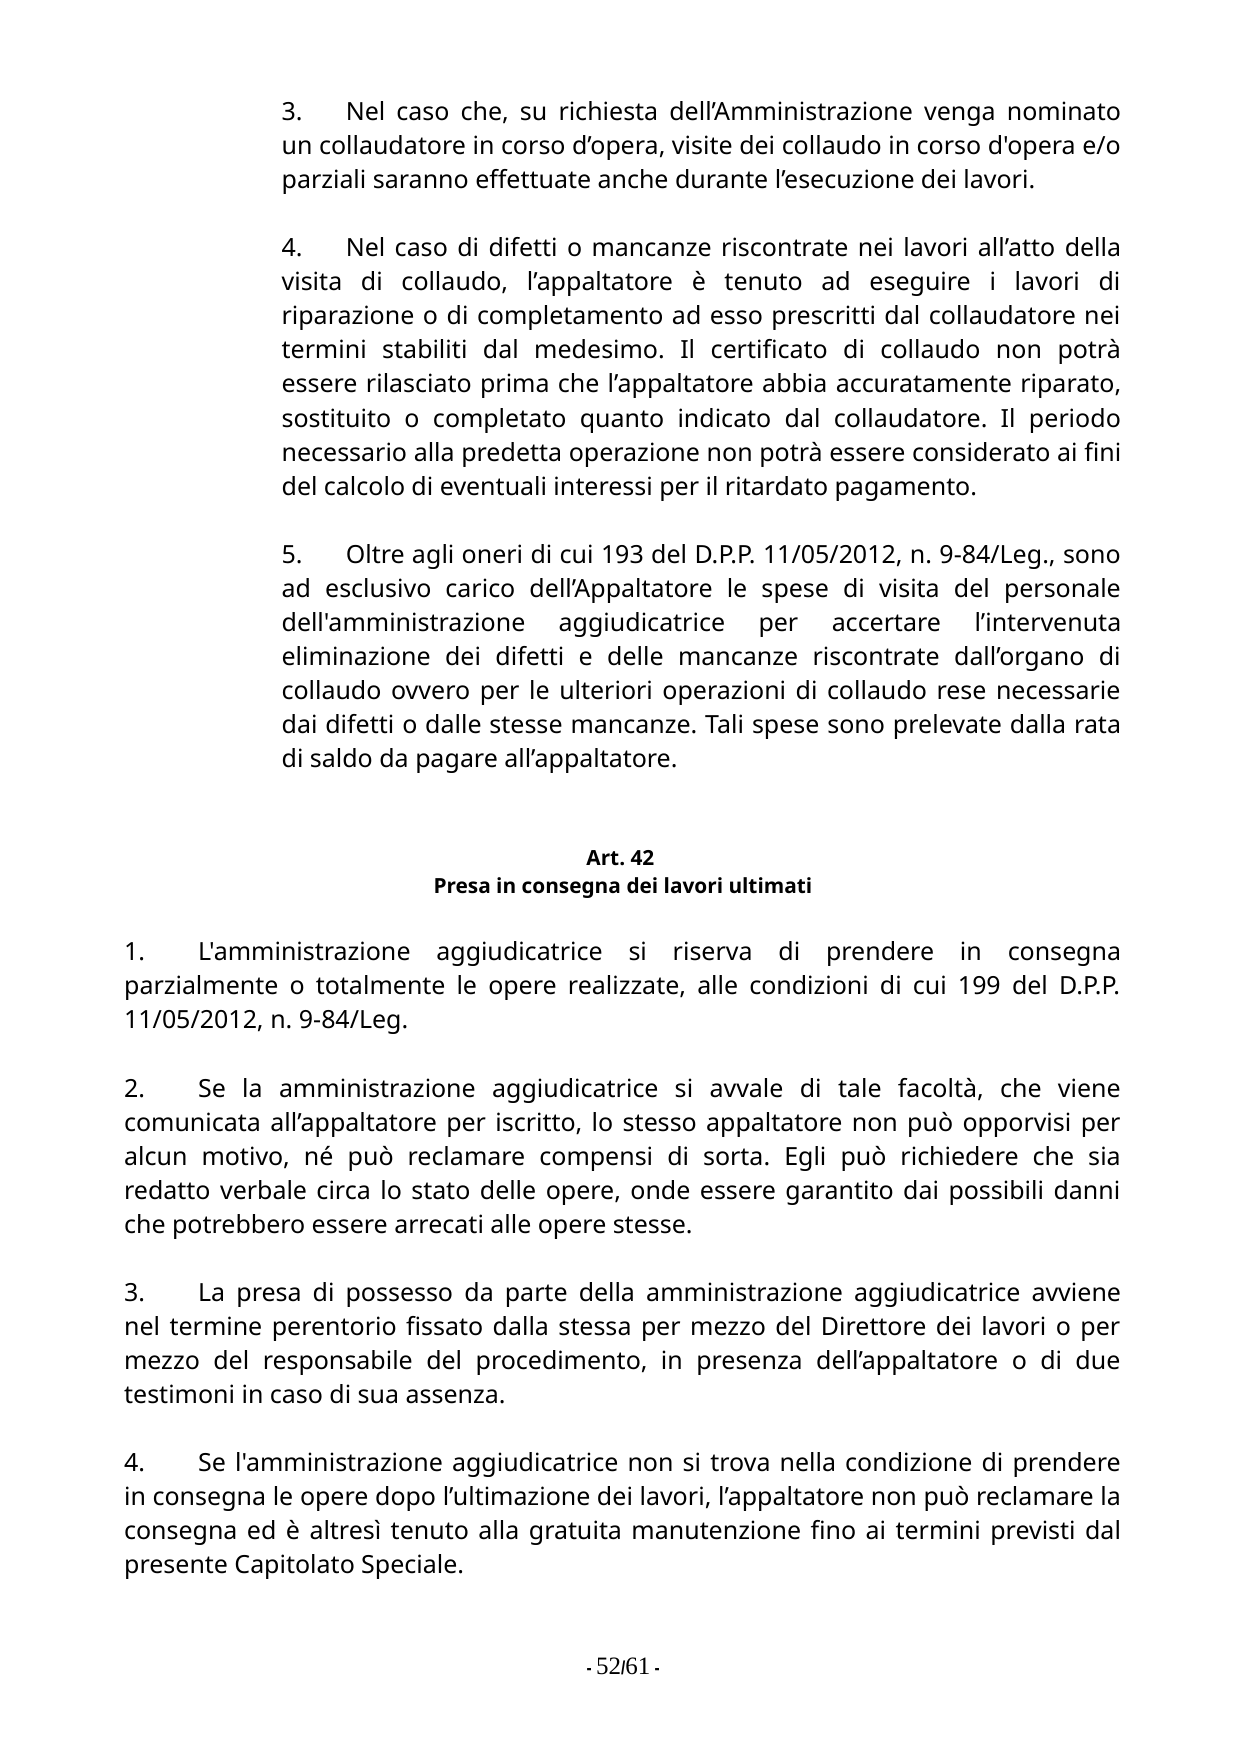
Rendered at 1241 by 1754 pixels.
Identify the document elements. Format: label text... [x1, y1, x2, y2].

text 4. Nel caso di difetti o mancanze riscontrate nei lavori all’atto della visita di collaudo, l’appaltatore è tenuto ad eseguire i lavori di riparazione o di completamento ad esso prescritti dal collaudatore nei termini stabiliti dal medesimo. Il certificato di collaudo non potrà essere rilasciato prima che l’appaltatore abbia accuratamente riparato, sostituito o completato quanto indicato dal collaudatore. Il periodo necessario alla predetta operazione non potrà essere considerato ai fini del calcolo di eventuali interessi per il ritardato pagamento. [281, 230, 1122, 502]
text 5. Oltre agli oneri di cui 193 del D.P.P. 11/05/2012, n. 9-84/Leg., sono ad esclusivo carico dell’Appaltatore le spese di visita del personale dell'amministrazione aggiudicatrice per accertare l’intervenuta eliminazione dei difetti e delle mancanze riscontrate dall’organo di collaudo ovvero per le ulteriori operazioni di collaudo rese necessarie dai difetti o dalle stesse mancanze. Tali spese sono prelevate dalla rata di saldo da pagare all’appaltatore. [281, 536, 1122, 775]
subtitle Art. 42 Presa in consegna dei lavori ultimati [124, 843, 1122, 900]
text 1. L'amministrazione aggiudicatrice si riserva di prendere in consegna parzialmente o totalmente le opere realizzate, alle condizioni di cui 199 del D.P.P. 11/05/2012, n. 9-84/Leg. [124, 934, 1122, 1036]
text 4. Se l'amministrazione aggiudicatrice non si trova nella condizione di prendere in consegna le opere dopo l’ultimazione dei lavori, l’appaltatore non può reclamare la consegna ed è altresì tenuto alla gratuita manutenzione fino ai termini previsti dal presente Capitolato Speciale. [124, 1445, 1122, 1581]
text 2. Se la amministrazione aggiudicatrice si avvale di tale facoltà, che viene comunicata all’appaltatore per iscritto, lo stesso appaltatore non può opporvisi per alcun motivo, né può reclamare compensi di sorta. Egli può richiedere che sia redatto verbale circa lo stato delle opere, onde essere garantito dai possibili danni che potrebbero essere arrecati alle opere stesse. [124, 1070, 1122, 1241]
text 3. Nel caso che, su richiesta dell’Amministrazione venga nominato un collaudatore in corso d’opera, visite dei collaudo in corso d'opera e/o parziali saranno effettuate anche durante l’esecuzione dei lavori. [281, 94, 1122, 196]
text 3. La presa di possesso da parte della amministrazione aggiudicatrice avviene nel termine perentorio fissato dalla stessa per mezzo del Direttore dei lavori o per mezzo del responsabile del procedimento, in presenza dell’appaltatore o di due testimoni in caso di sua assenza. [124, 1274, 1122, 1411]
